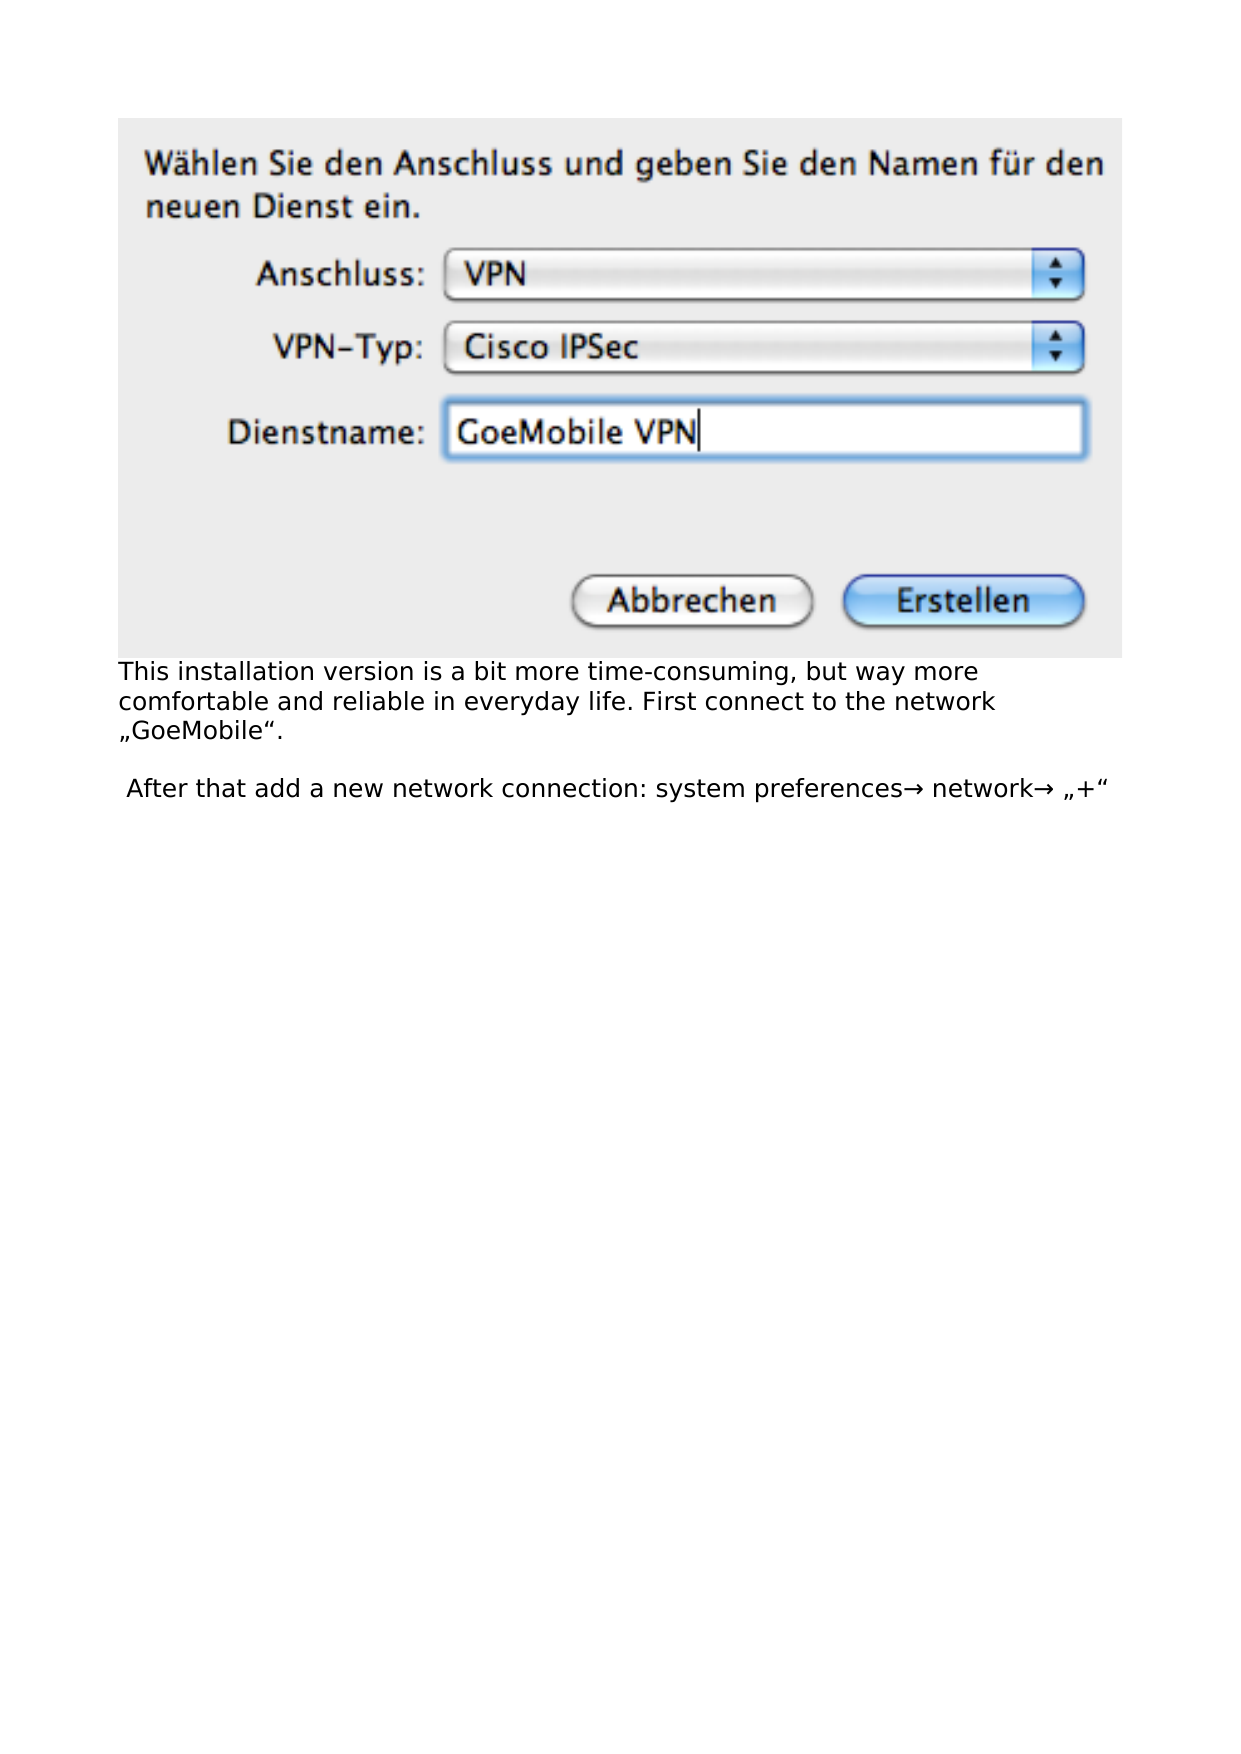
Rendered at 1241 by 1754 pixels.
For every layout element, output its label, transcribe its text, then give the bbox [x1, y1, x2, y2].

picture [118, 118, 1123, 658]
text This installation version is a bit more time-consuming, but way more comfortable and reliable in everyday life. First connect to the network „GoeMobile“. After that add a new network connection: system preferences→ network→ „+“ [118, 658, 1122, 832]
